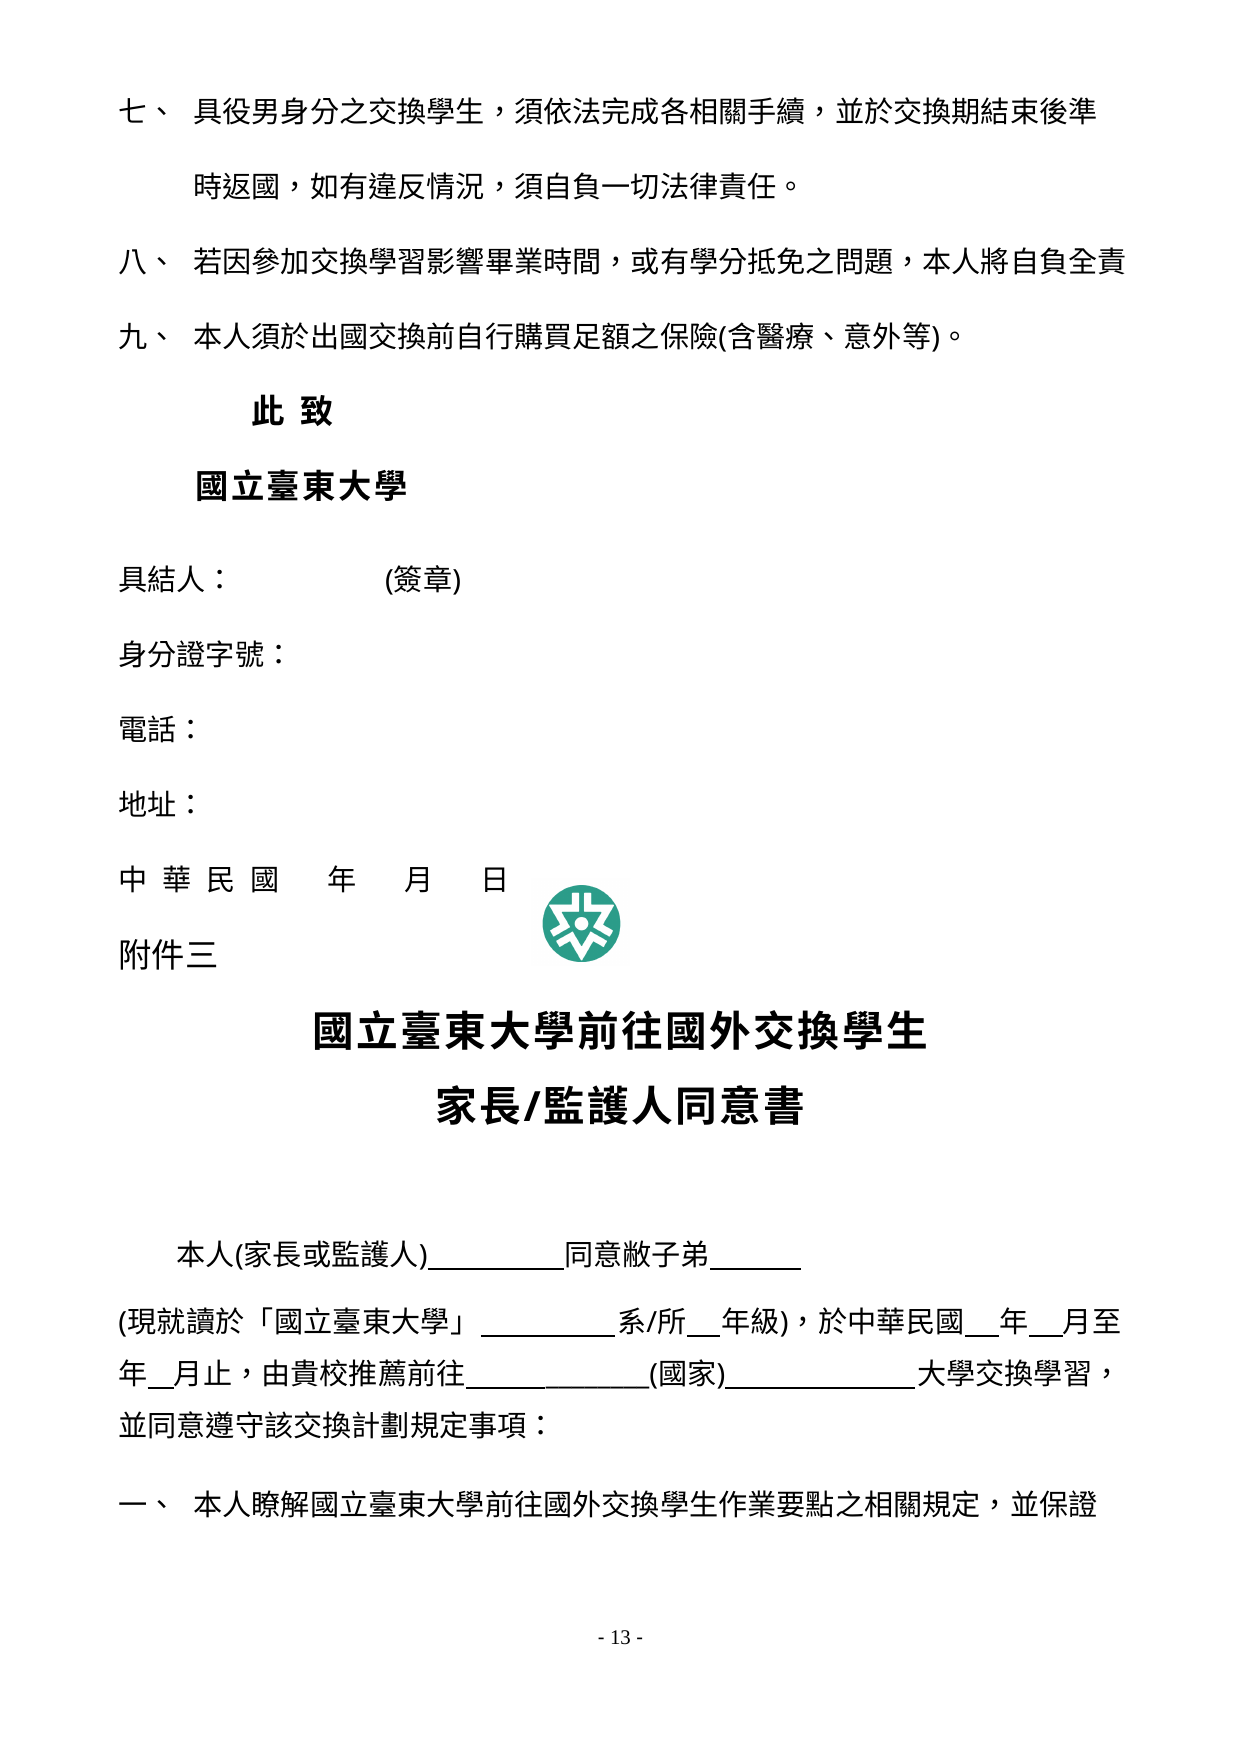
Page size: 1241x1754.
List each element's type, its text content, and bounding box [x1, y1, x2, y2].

list 本人須於出國交換前自行購買足額之保險(含醫療、意外等)。 [118, 297, 1122, 372]
text 此 致 [118, 372, 1122, 447]
text 中 華 民 國 年 月 日 [118, 841, 1122, 916]
list 本人瞭解國立臺東大學前往國外交換學生作業要點之相關規定，並保證 [118, 1466, 1122, 1541]
text 國立臺東大學前往國外交換學生 [118, 991, 1122, 1066]
text 家長/監護人同意書 [118, 1066, 1122, 1141]
text 電話： [118, 691, 1122, 766]
text 附件三 [118, 916, 1122, 991]
text 地址： [118, 766, 1122, 841]
text 具結人： (簽章) [118, 541, 1122, 616]
list 具役男身分之交換學生，須依法完成各相關手續，並於交換期結束後準時返國，如有違反情況，須自負一切法律責任。 [118, 72, 1122, 222]
picture [530, 878, 631, 966]
text 身分證字號： [118, 616, 1122, 691]
text 本人(家長或監護人) 同意敝子弟 [118, 1216, 1122, 1291]
list 若因參加交換學習影響畢業時間，或有學分抵免之問題，本人將自負全責。 [118, 222, 1122, 297]
text 國立臺東大學 [118, 447, 1122, 522]
text (現就讀於「國立臺東大學」 系/所 年級)，於中華民國 年 月至 年 月止，由貴校推薦前往 ________(國家) 大學交換學習，並同意遵守該交換計劃規定事項： [118, 1291, 1122, 1447]
